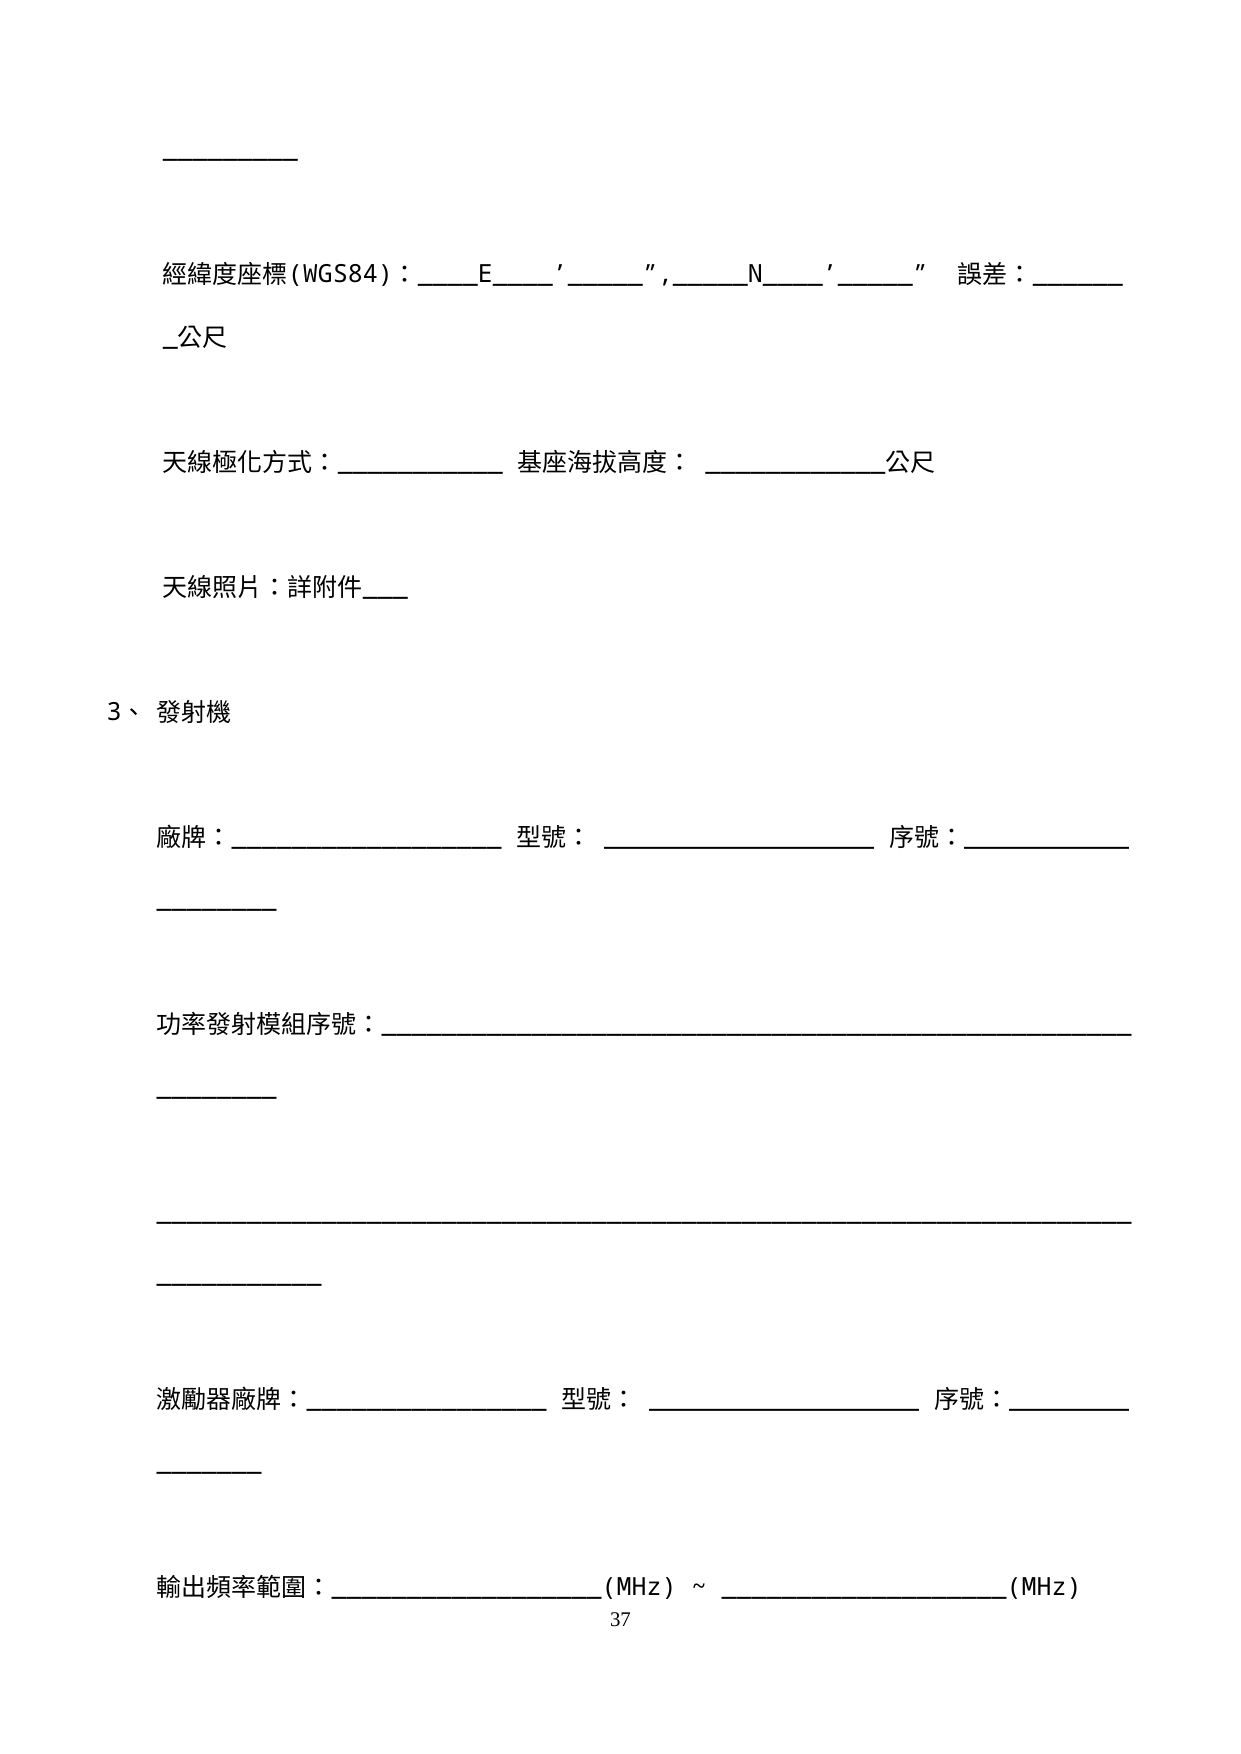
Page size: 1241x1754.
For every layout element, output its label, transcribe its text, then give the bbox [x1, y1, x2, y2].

text 經緯度座標(WGS84)：____E____’_____”,_____N____’_____” 誤差：_______公尺 [163, 231, 1134, 356]
text 輸出頻率範圍：__________________(MHz) ~ ___________________(MHz) [106, 1544, 1134, 1606]
text ____________________________________________________________________________ [156, 1169, 1134, 1294]
text 天線極化方式：___________ 基座海拔高度： ____________公尺 [163, 419, 1134, 481]
list 發射機 [106, 669, 1134, 731]
text _________ [163, 106, 1134, 169]
text 天線照片：詳附件___ [163, 544, 1134, 606]
text 激勵器廠牌：________________ 型號： __________________ 序號：_______________ [156, 1356, 1134, 1481]
text 廠牌：__________________ 型號： __________________ 序號：___________________ [156, 794, 1134, 919]
text 功率發射模組序號：__________________________________________________________ [156, 981, 1134, 1106]
